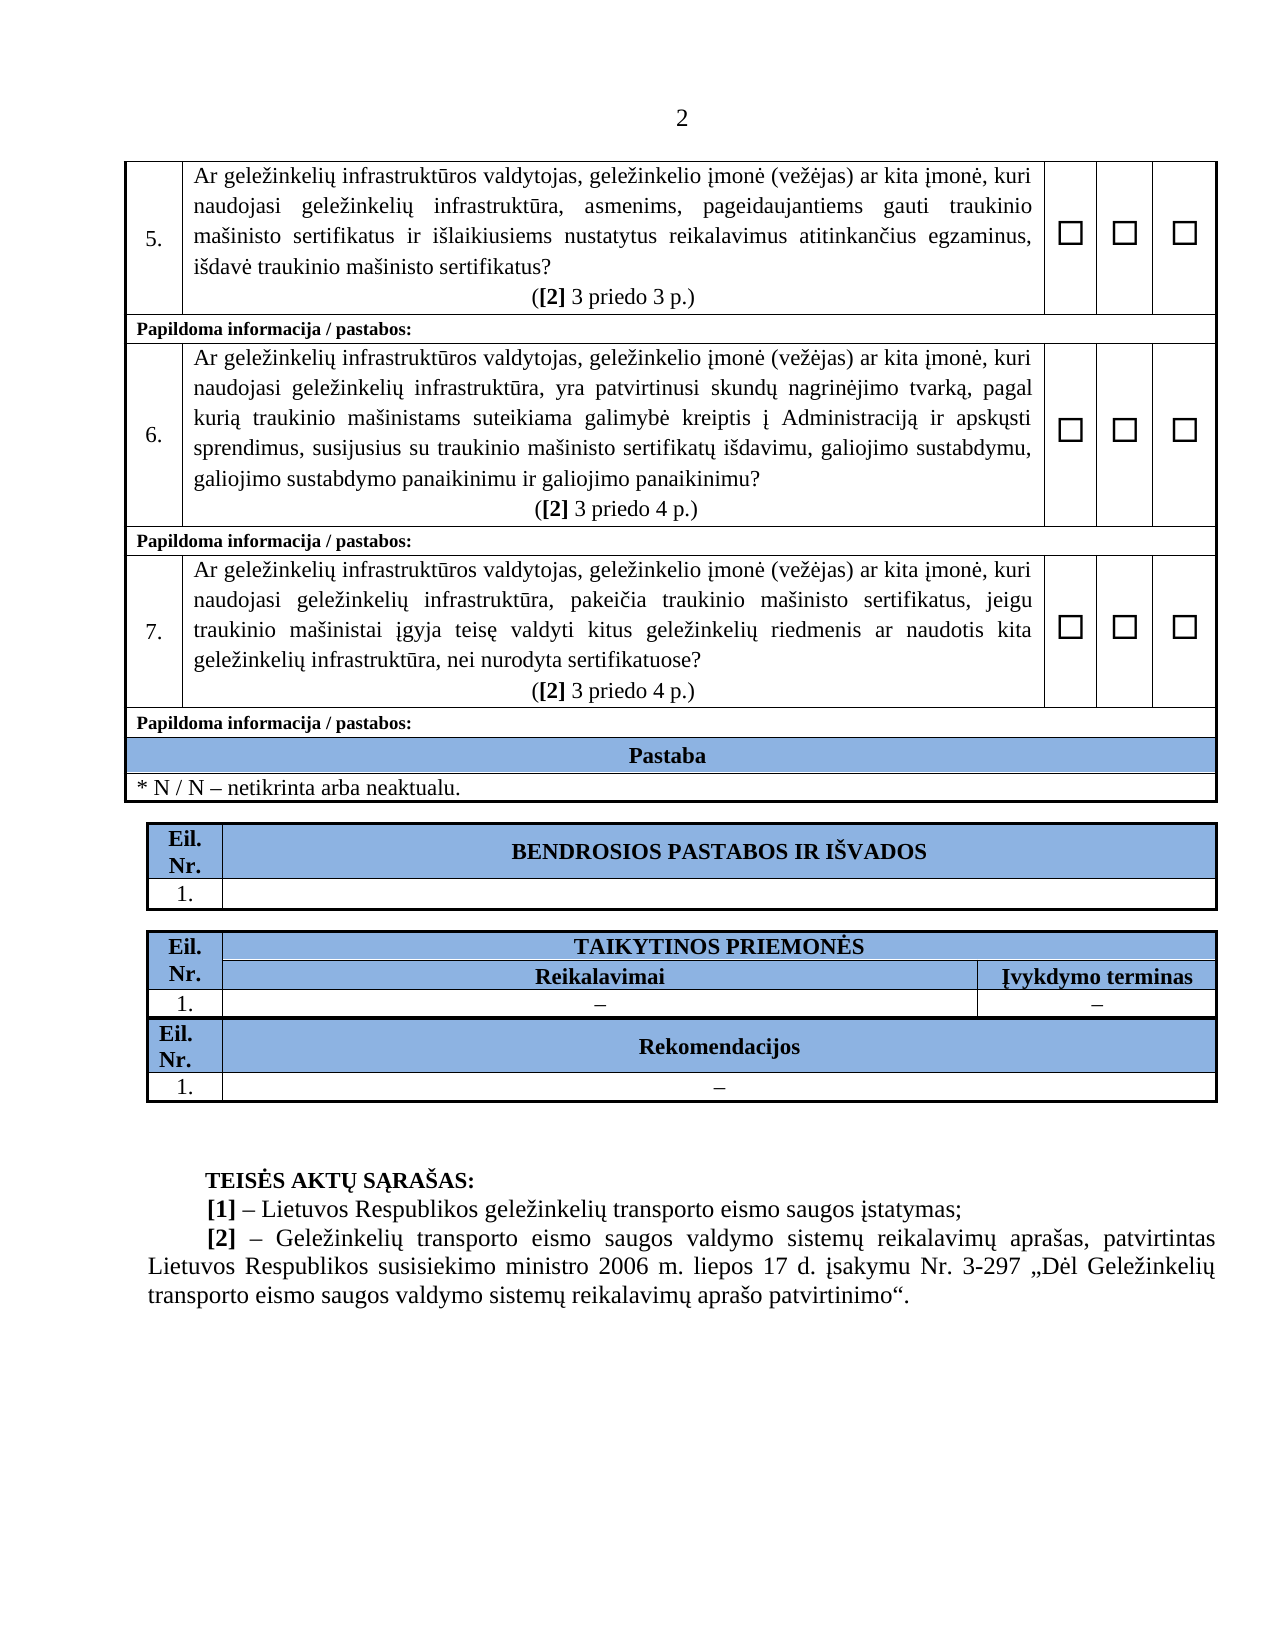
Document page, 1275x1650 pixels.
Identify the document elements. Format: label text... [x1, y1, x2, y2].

table_cell Papildoma informacija / pastabos: [127, 527, 1215, 555]
table_cell  [1045, 556, 1096, 707]
table_cell – [223, 1073, 1215, 1100]
table_cell Ar geležinkelių infrastruktūros valdytojas, geležinkelio įmonė (vežėjas) ar kita įmonė, kuri naudojasi geležinkelių infrastruktūra, yra patvirtinusi skundų nagrinėjimo tvarką, pagal kurią traukinio mašinistams suteikiama galimybė kreiptis į Administraciją ir apskųsti sprendimus, susijusius su traukinio mašinisto sertifikatų išdavimu, galiojimo sustabdymu, galiojimo sustabdymo panaikinimu ir galiojimo panaikinimu? ([2] 3 priedo 4 p.) [183, 344, 1044, 526]
text TEISĖS AKTŲ SĄRAŠAS: [148, 1167, 1216, 1194]
table_cell Įvykdymo terminas [978, 961, 1215, 989]
table_cell Ar geležinkelių infrastruktūros valdytojas, geležinkelio įmonė (vežėjas) ar kita įmonė, kuri naudojasi geležinkelių infrastruktūra, pakeičia traukinio mašinisto sertifikatus, jeigu traukinio mašinistai įgyja teisę valdyti kitus geležinkelių riedmenis ar naudotis kita geležinkelių infrastruktūra, nei nurodyta sertifikatuose? ([2] 3 priedo 4 p.) [183, 556, 1044, 707]
table_cell 1. [149, 1073, 222, 1100]
text [1] – Lietuvos Respublikos geležinkelių transporto eismo saugos įstatymas; [148, 1194, 1246, 1223]
table_cell Eil. Nr. [149, 1020, 222, 1072]
table_cell Ar geležinkelių infrastruktūros valdytojas, geležinkelio įmonė (vežėjas) ar kita įmonė, kuri naudojasi geležinkelių infrastruktūra, asmenims, pageidaujantiems gauti traukinio mašinisto sertifikatus ir išlaikiusiems nustatytus reikalavimus atitinkančius egzaminus, išdavė traukinio mašinisto sertifikatus? ([2] 3 priedo 3 p.) [183, 162, 1044, 313]
table_cell  [1153, 556, 1215, 707]
table_cell Papildoma informacija / pastabos: [127, 708, 1215, 737]
table_cell 6. [127, 344, 182, 526]
table_cell  [1153, 162, 1215, 313]
table_cell Pastaba [127, 738, 1215, 772]
table_cell  [1045, 162, 1096, 313]
table_cell 7. [127, 556, 182, 707]
table_header TAIKYTINOS PRIEMONĖS [223, 933, 1215, 959]
table_cell Papildoma informacija / pastabos: [127, 315, 1215, 343]
text [2] – Geležinkelių transporto eismo saugos valdymo sistemų reikalavimų aprašas, patvirtintas Lietuvos Respublikos susisiekimo ministro 2006 m. liepos 17 d. įsakymu Nr. 3-297 „Dėl Geležinkelių transporto eismo saugos valdymo sistemų reikalavimų aprašo patvirtinimo“. [148, 1223, 1216, 1309]
table_cell 1. [149, 990, 222, 1016]
table_cell * N / N – netikrinta arba neaktualu. [127, 774, 1215, 800]
table_cell Rekomendacijos [223, 1020, 1215, 1072]
table_header Eil. Nr. [149, 825, 222, 878]
table_cell Reikalavimai [223, 961, 977, 989]
table_cell  [1097, 162, 1152, 313]
table_cell 1. [149, 879, 222, 908]
table_cell  [1153, 344, 1215, 526]
table_cell 5. [127, 162, 182, 313]
table_cell – [223, 990, 977, 1016]
table_cell – [978, 990, 1215, 1016]
table_cell  [1097, 344, 1152, 526]
table_cell [223, 879, 1215, 908]
table_cell  [1097, 556, 1152, 707]
table_cell  [1045, 344, 1096, 526]
table_header Eil. Nr. [149, 933, 222, 989]
table_header BENDROSIOS PASTABOS IR IŠVADOS [223, 825, 1215, 878]
